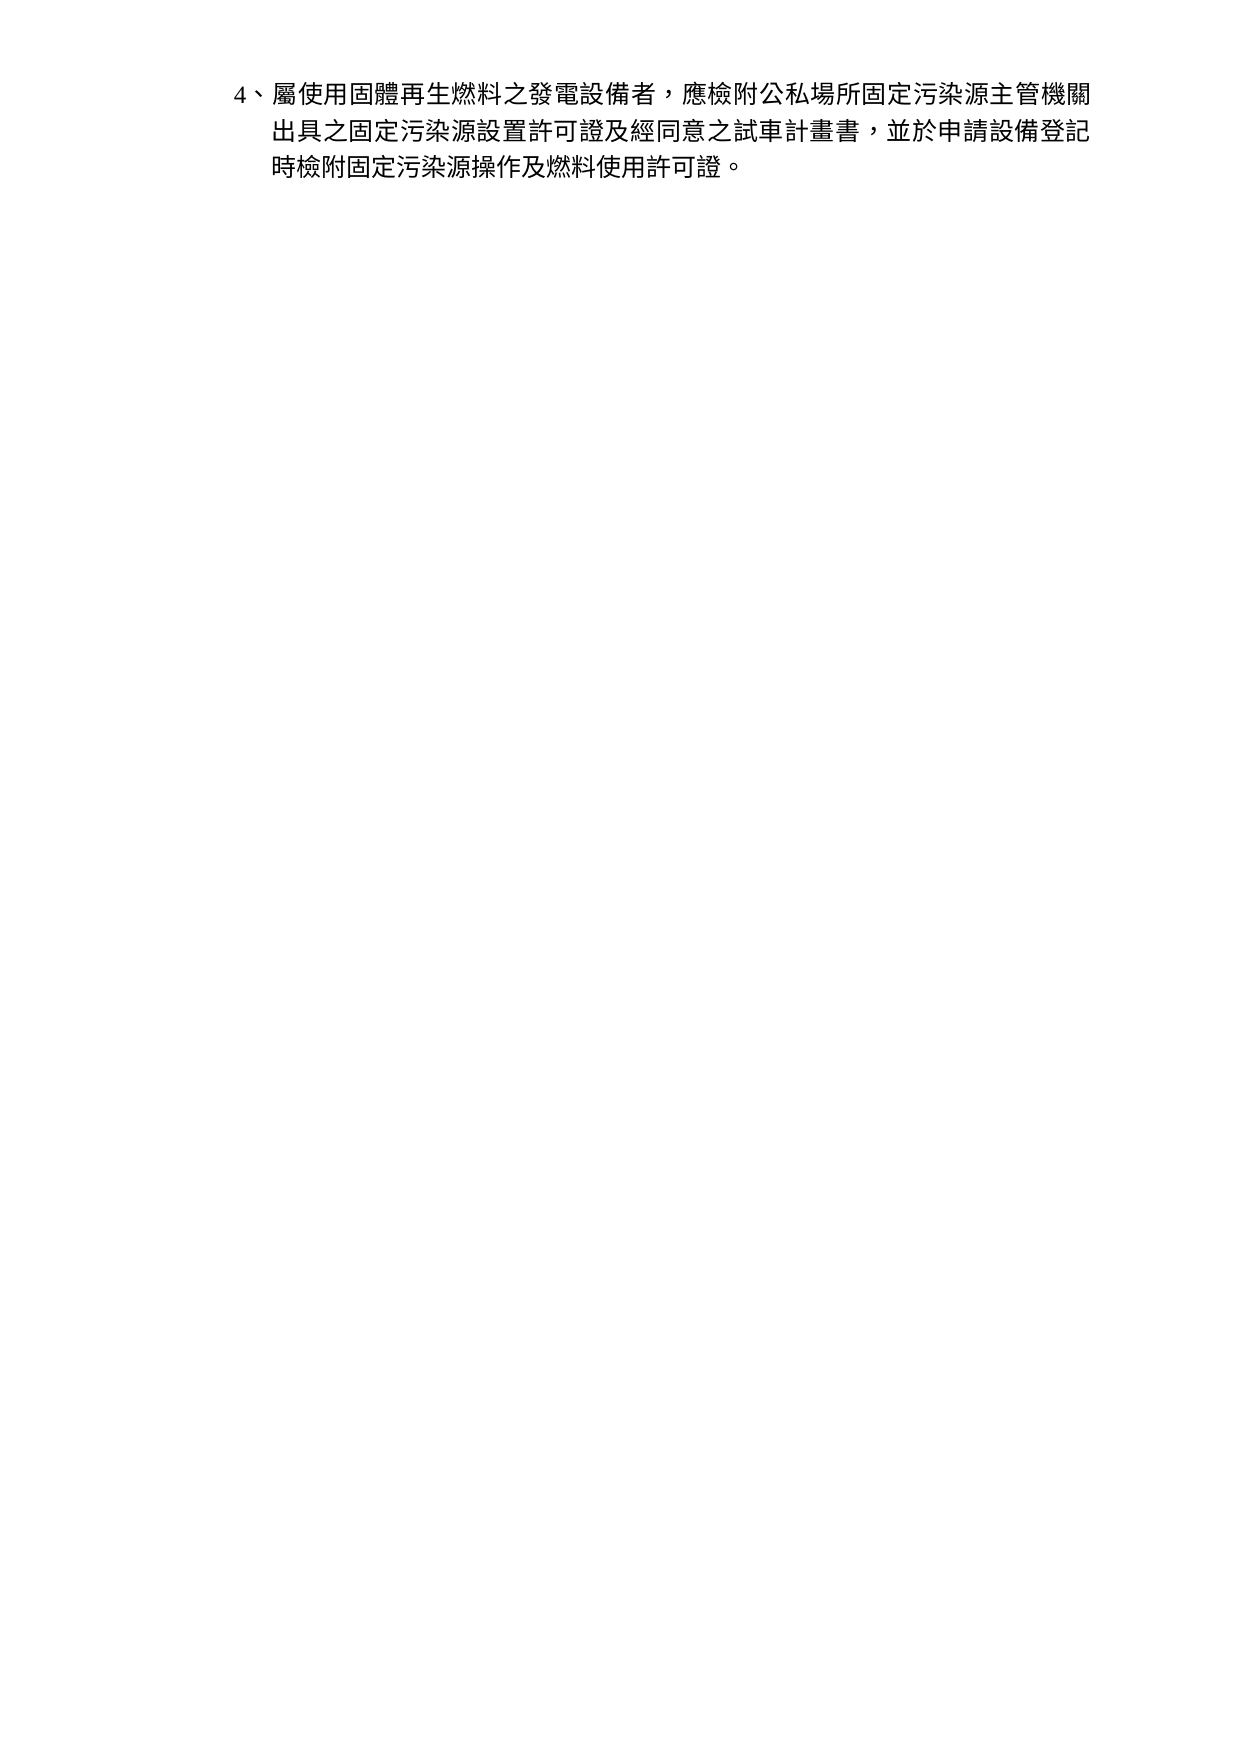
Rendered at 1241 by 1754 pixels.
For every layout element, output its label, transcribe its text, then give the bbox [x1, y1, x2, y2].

text 4、屬使用固體再生燃料之發電設備者，應檢附公私場所固定污染源主管機關出具之固定污染源設置許可證及經同意之試車計畫書，並於申請設備登記時檢附固定污染源操作及燃料使用許可證。 [233, 75, 1092, 184]
